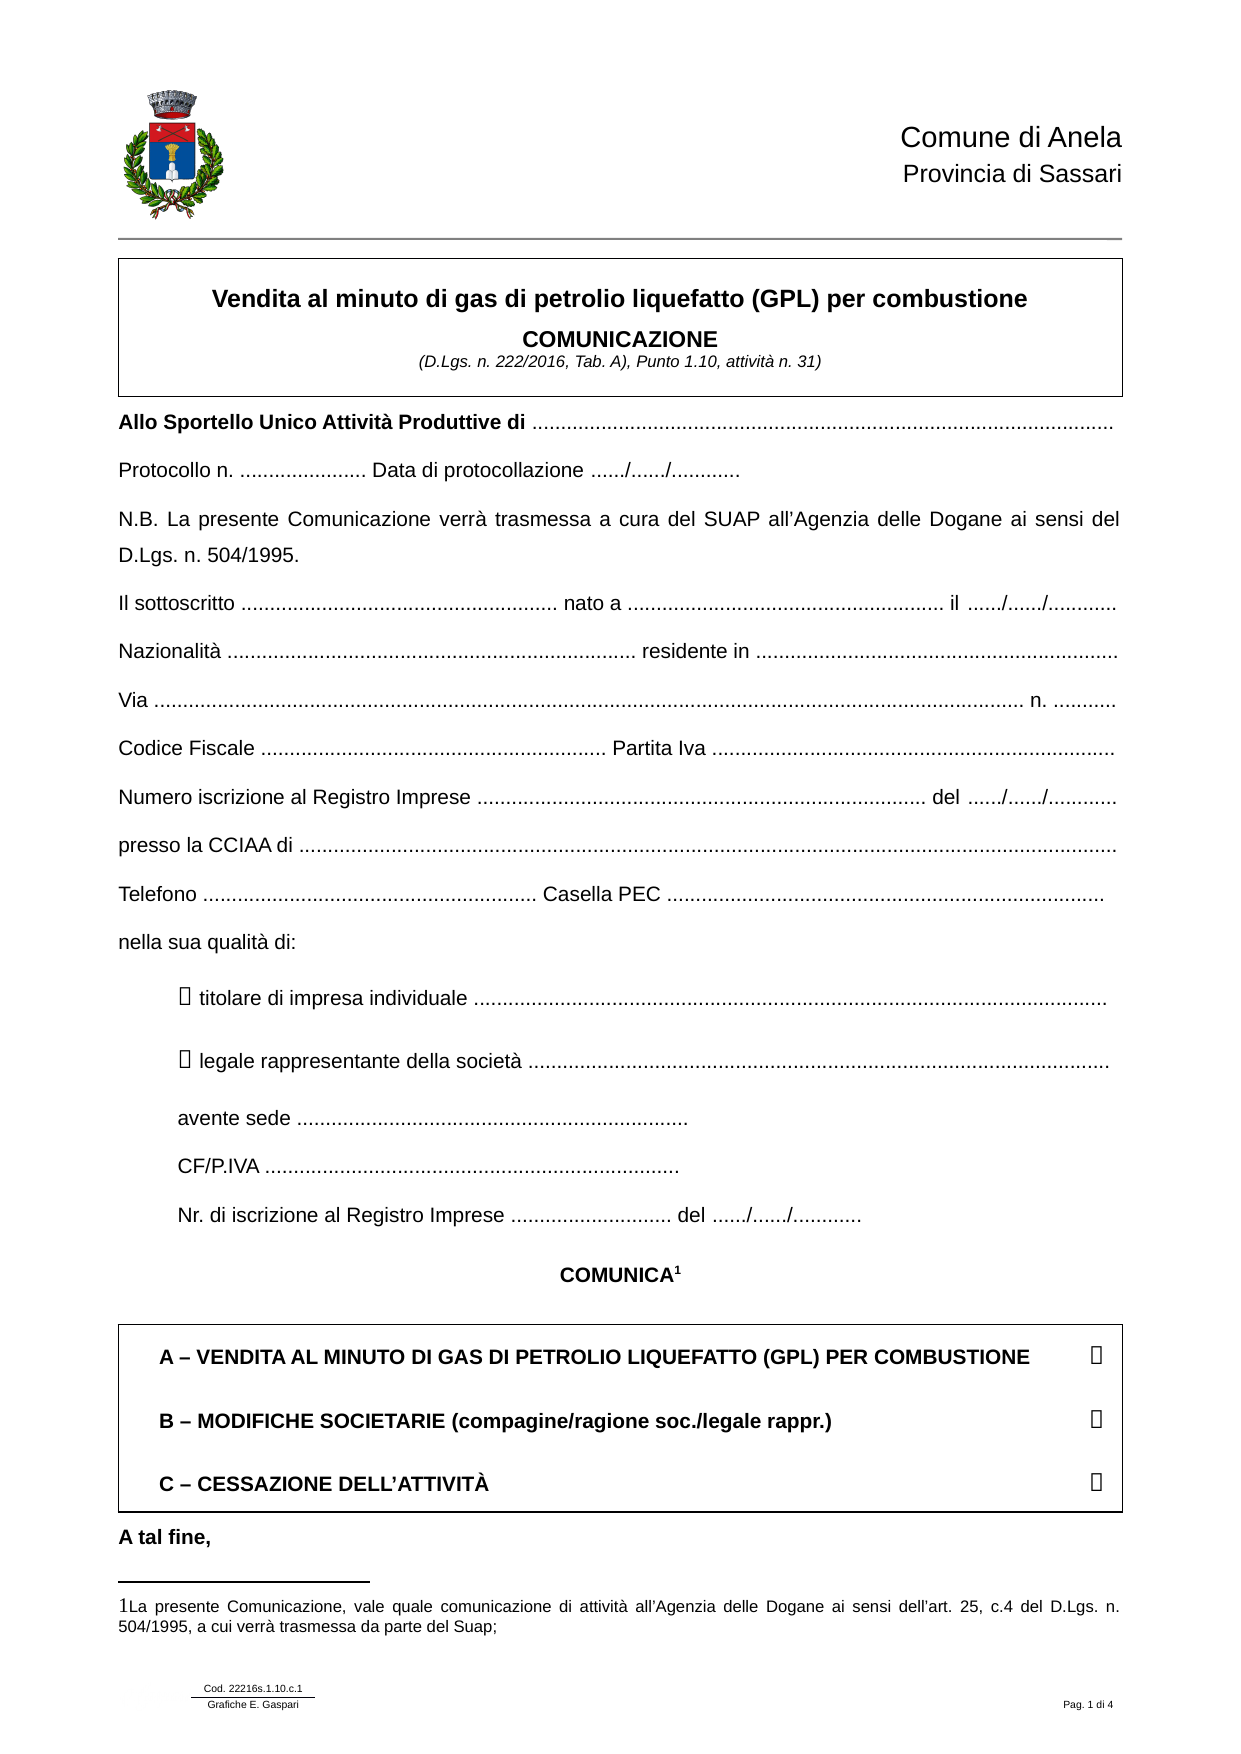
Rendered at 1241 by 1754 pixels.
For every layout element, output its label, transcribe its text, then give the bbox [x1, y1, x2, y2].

text Provincia di Sassari [224, 159, 1122, 188]
text  legale rappresentante della società ..................................................................................................... [177, 1042, 1122, 1076]
text Codice Fiscale ............................................................ Partita Iva ...................................................................... [118, 736, 1122, 760]
text Via ....................................................................................................................................................... n. ........... [118, 688, 1122, 712]
text CF/P.IVA ........................................................................ [177, 1154, 1122, 1178]
text N.B. La presente Comunicazione verrà trasmessa a cura del SUAP all’Agenzia delle Dogane ai sensi del D.Lgs. n. 504/1995. [118, 507, 1122, 566]
text Allo Sportello Unico Attività Produttive di ..................................................................................................... [118, 410, 1122, 434]
text Il sottoscritto ....................................................... nato a ....................................................... il ....../....../............ [118, 591, 1122, 615]
text Nazionalità ....................................................................... residente in ............................................................... [118, 639, 1122, 663]
text avente sede .................................................................... [177, 1106, 1122, 1129]
text Numero iscrizione al Registro Imprese .............................................................................. del ....../....../............ [118, 785, 1122, 809]
text Telefono .......................................................... Casella PEC ............................................................................ [118, 882, 1122, 906]
text La presente Comunicazione, vale quale comunicazione di attività all’Agenzia delle Dogane ai sensi dell’art. 25, c.4 del D.Lgs. n. 504/1995, a cui verrà trasmessa da parte del Suap; [118, 1593, 1122, 1636]
text nella sua qualità di: [118, 930, 1122, 954]
table_header A – VENDITA AL MINUTO DI GAS DI PETROLIO LIQUEFATTO (GPL) PER COMBUSTIONE  B – MODIFICHE SOCIETARIE (compagine/ragione soc./legale rappr.)  C – CESSAZIONE DELL’ATTIVITÀ  [119, 1325, 1122, 1511]
text  titolare di impresa individuale .............................................................................................................. [177, 978, 1122, 1012]
text A tal fine, [118, 1525, 1122, 1549]
text Nr. di iscrizione al Registro Imprese ............................ del ....../....../............ [177, 1202, 1122, 1226]
text Protocollo n. ...................... Data di protocollazione ....../....../............ [118, 458, 1122, 482]
table_header Vendita al minuto di gas di petrolio liquefatto (GPL) per combustione COMUNICAZIONE (D.Lgs. n. 222/2016, Tab. A), Punto 1.10, attività n. 31) [119, 259, 1122, 396]
text COMUNICA [118, 1263, 1122, 1287]
text Comune di Anela [224, 121, 1122, 154]
picture [122, 90, 224, 221]
text presso la CCIAA di .............................................................................................................................................. [118, 833, 1122, 857]
